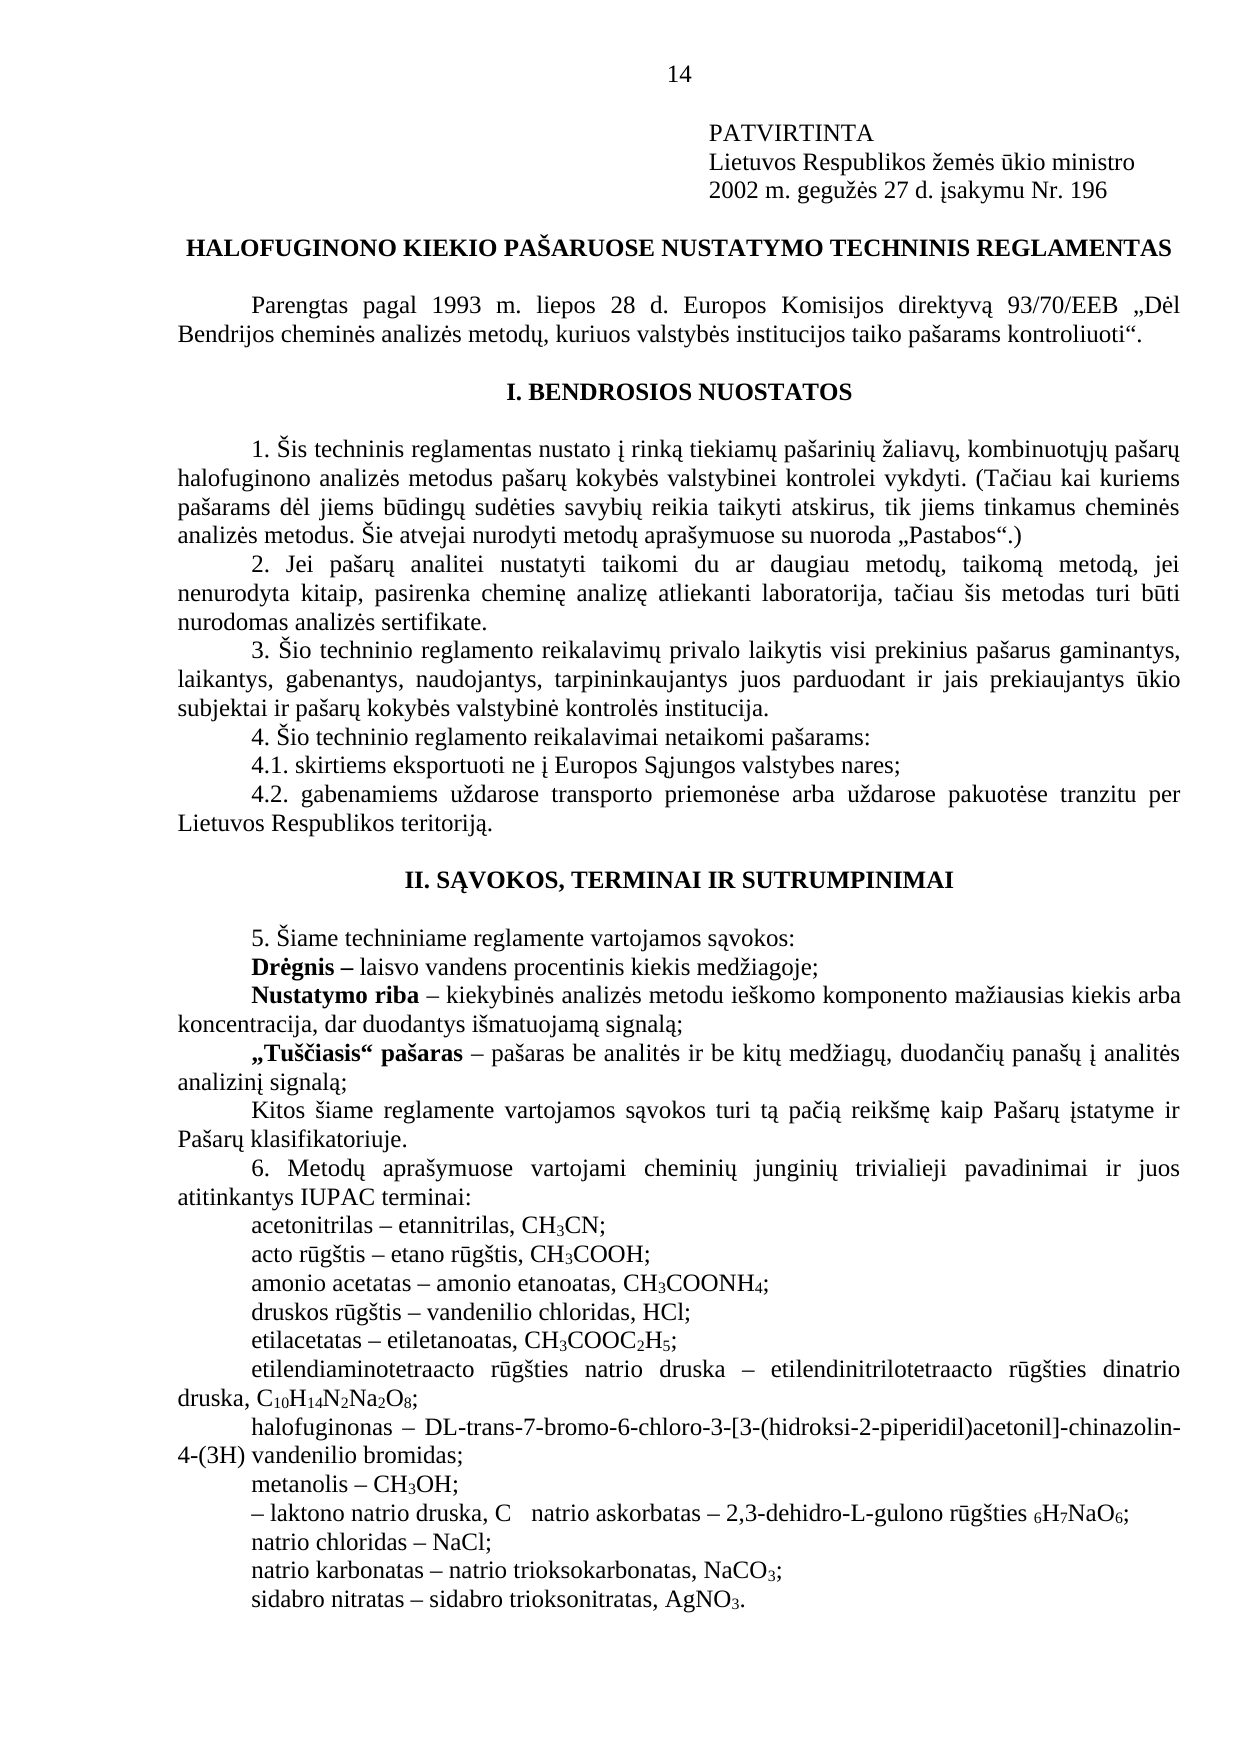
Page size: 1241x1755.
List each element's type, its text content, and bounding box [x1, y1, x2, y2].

text acetonitrilas – etannitrilas, CH3CN; [177, 1211, 1181, 1239]
text 1. Šis techninis reglamentas nustato į rinką tiekiamų pašarinių žaliavų, kombinuotųjų pašarų halofuginono analizės metodus pašarų kokybės valstybinei kontrolei vykdyti. (Tačiau kai kuriems pašarams dėl jiems būdingų sudėties savybių reikia taikyti atskirus, tik jiems tinkamus cheminės analizės metodus. Šie atvejai nurodyti metodų aprašymuose su nuoroda „Pastabos“.) [177, 434, 1181, 549]
text Kitos šiame reglamente vartojamos sąvokos turi tą pačią reikšmę kaip Pašarų įstatyme ir Pašarų klasifikatoriuje. [177, 1096, 1181, 1153]
text 4.1. skirtiems eksportuoti ne į Europos Sąjungos valstybes nares; [177, 751, 1181, 779]
text halofuginono kiekio pašaruose nustatymo techninis reglamentas [177, 233, 1181, 262]
text 4.2. gabenamiems uždarose transporto priemonėse arba uždarose pakuotėse tranzitu per Lietuvos Respublikos teritoriją. [177, 779, 1181, 837]
text amonio acetatas – amonio etanoatas, CH3COONH4; [177, 1268, 1181, 1297]
text 3. Šio techninio reglamento reikalavimų privalo laikytis visi prekinius pašarus gaminantys, laikantys, gabenantys, naudojantys, tarpininkaujantys juos parduodant ir jais prekiaujantys ūkio subjektai ir pašarų kokybės valstybinė kontrolės institucija. [177, 636, 1181, 722]
text Patvirtinta [177, 118, 1181, 147]
text Drėgnis – laisvo vandens procentinis kiekis medžiagoje; [177, 952, 1181, 981]
text halofuginonas – DL-trans-7-bromo-6-chloro-3-[3-(hidroksi-2-piperidil)acetonil]-chinazolin-4-(3H) vandenilio bromidas; [177, 1412, 1181, 1469]
text natrio chloridas – NaCl; [177, 1527, 1181, 1556]
text Parengtas pagal 1993 m. liepos 28 d. Europos Komisijos direktyvą 93/70/EEB „Dėl Bendrijos cheminės analizės metodų, kuriuos valstybės institucijos taiko pašarams kontroliuoti“. [177, 291, 1181, 348]
text acto rūgštis – etano rūgštis, CH3COOH; [177, 1239, 1181, 1268]
text natrio karbonatas – natrio trioksokarbonatas, NaCO3; [177, 1556, 1181, 1584]
text II. Sąvokos, terminai ir sutrumpinimai [177, 866, 1181, 894]
text 2. Jei pašarų analitei nustatyti taikomi du ar daugiau metodų, taikomą metodą, jei nenurodyta kitaip, pasirenka cheminę analizę atliekanti laboratorija, tačiau šis metodas turi būti nurodomas analizės sertifikate. [177, 549, 1181, 636]
text 2002 m. gegužės 27 d. įsakymu Nr. 196 [177, 176, 1181, 204]
text „Tuščiasis“ pašaras – pašaras be analitės ir be kitų medžiagų, duodančių panašų į analitės analizinį signalą; [177, 1038, 1181, 1096]
text sidabro nitratas – sidabro trioksonitratas, AgNO3. [177, 1584, 1181, 1613]
text Nustatymo riba – kiekybinės analizės metodu ieškomo komponento mažiausias kiekis arba koncentracija, dar duodantys išmatuojamą signalą; [177, 981, 1181, 1038]
text 5. Šiame techniniame reglamente vartojamos sąvokos: [177, 923, 1181, 952]
text etilendiaminotetraacto rūgšties natrio druska – etilendinitrilotetraacto rūgšties dinatrio druska, C10H14N2Na2O8; [177, 1354, 1181, 1412]
text 4. Šio techninio reglamento reikalavimai netaikomi pašarams: [177, 722, 1181, 751]
text metanolis – CH3OH; [177, 1469, 1181, 1498]
text druskos rūgštis – vandenilio chloridas, HCl; [177, 1297, 1181, 1326]
text etilacetatas – etiletanoatas, CH3COOC2H5; [177, 1326, 1181, 1354]
text I. Bendrosios nuostatos [177, 377, 1181, 406]
text – laktono natrio druska, Cnatrio askorbatas – 2,3-dehidro-L-gulono rūgšties 6H7NaO6; [177, 1498, 1181, 1527]
text Lietuvos Respublikos žemės ūkio ministro [177, 147, 1181, 176]
text 6. Metodų aprašymuose vartojami cheminių junginių trivialieji pavadinimai ir juos atitinkantys IUPAC terminai: [177, 1153, 1181, 1211]
